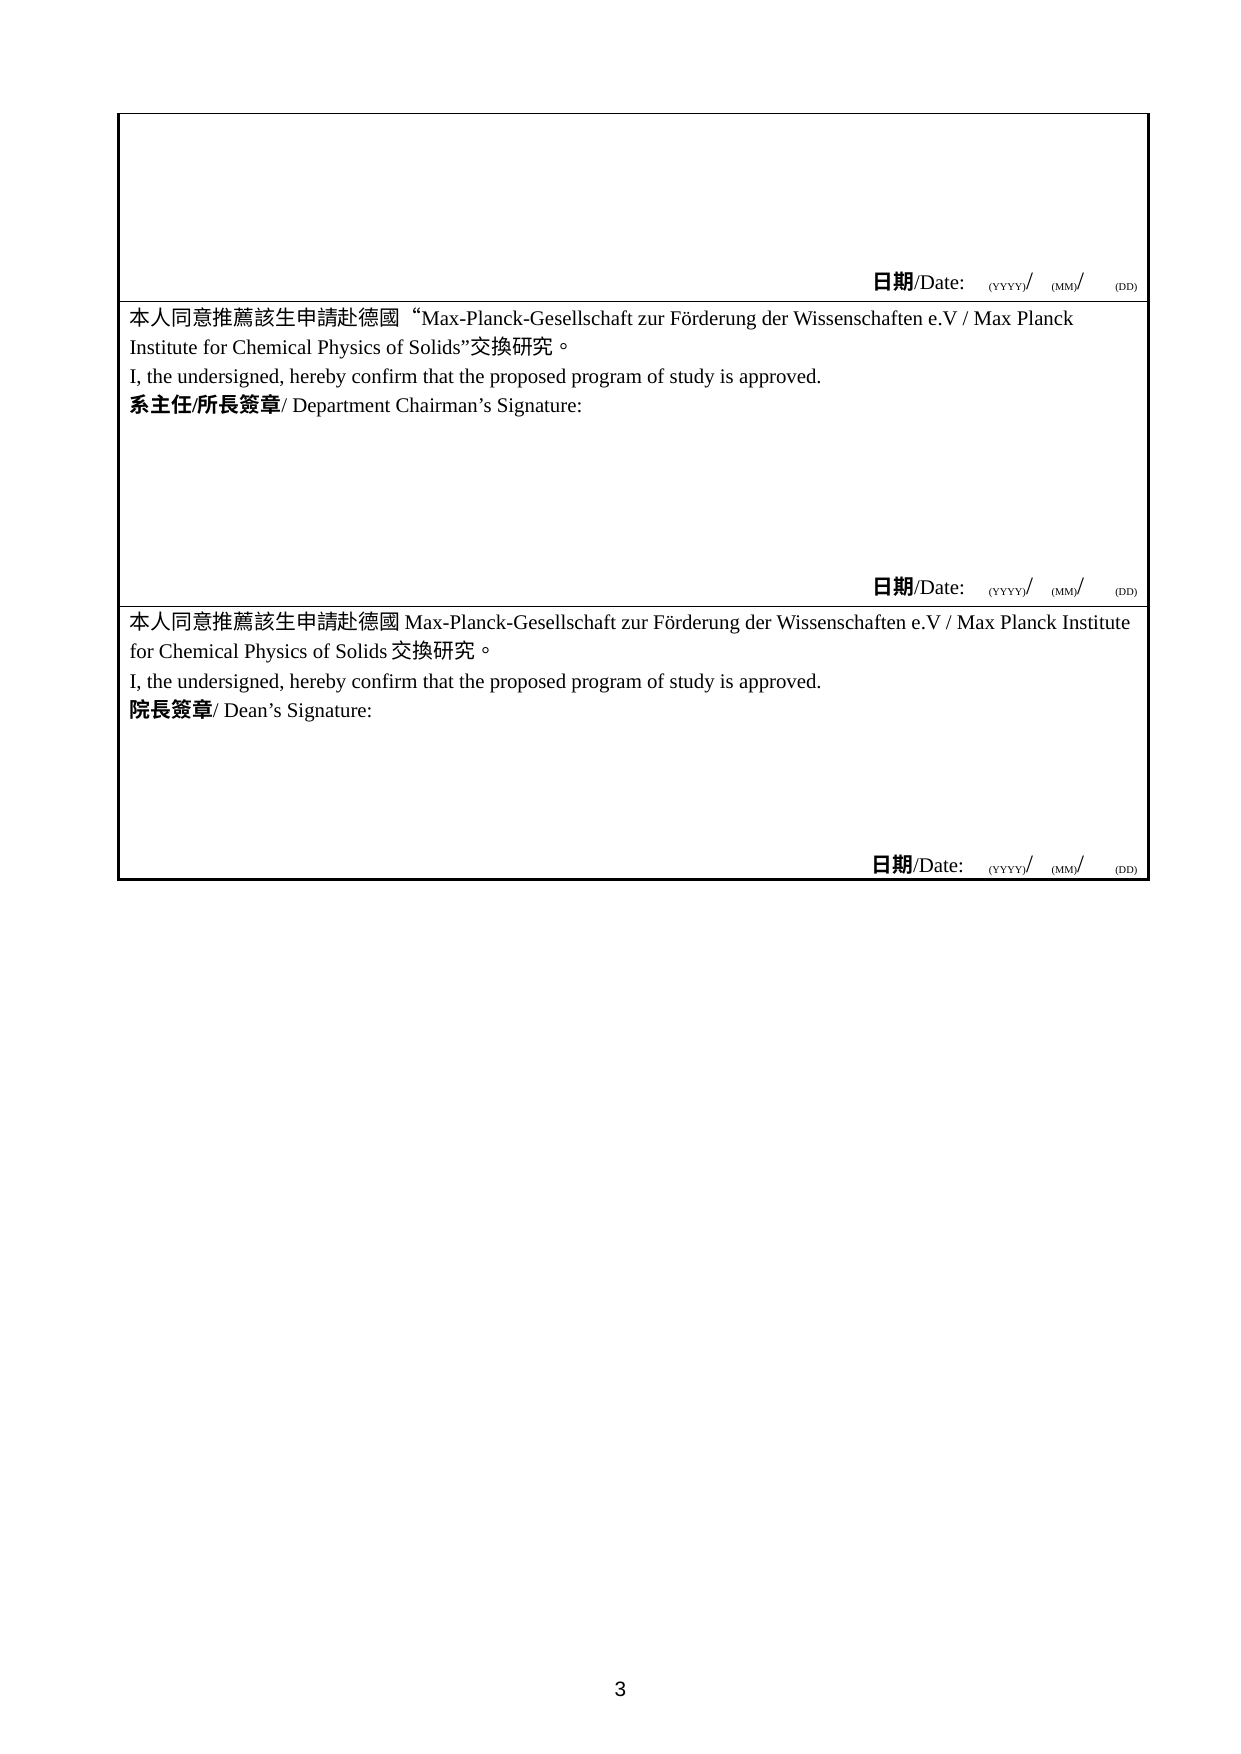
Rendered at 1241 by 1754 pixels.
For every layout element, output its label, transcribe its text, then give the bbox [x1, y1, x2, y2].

table_cell 本人同意推薦該生申請赴德國Max-Planck-Gesellschaft zur Förderung der Wissenschaften e.V / Max Planck Institute for Chemical Physics of Solids交換研究。 I, the undersigned, hereby confirm that the proposed program of study is approved. 院長簽章/ Dean’s Signature: 日期/Date: (YYYY)/ (MM)/ (DD) [120, 607, 1147, 878]
table_cell 日期/Date: (YYYY)/ (MM)/ (DD) [120, 114, 1147, 301]
table_cell 本人同意推薦該生申請赴德國“Max-Planck-Gesellschaft zur Förderung der Wissenschaften e.V / Max Planck Institute for Chemical Physics of Solids”交換研究。 I, the undersigned, hereby confirm that the proposed program of study is approved. 系主任/所長簽章/ Department Chairman’s Signature: 日期/Date: (YYYY)/ (MM)/ (DD) [120, 302, 1147, 606]
